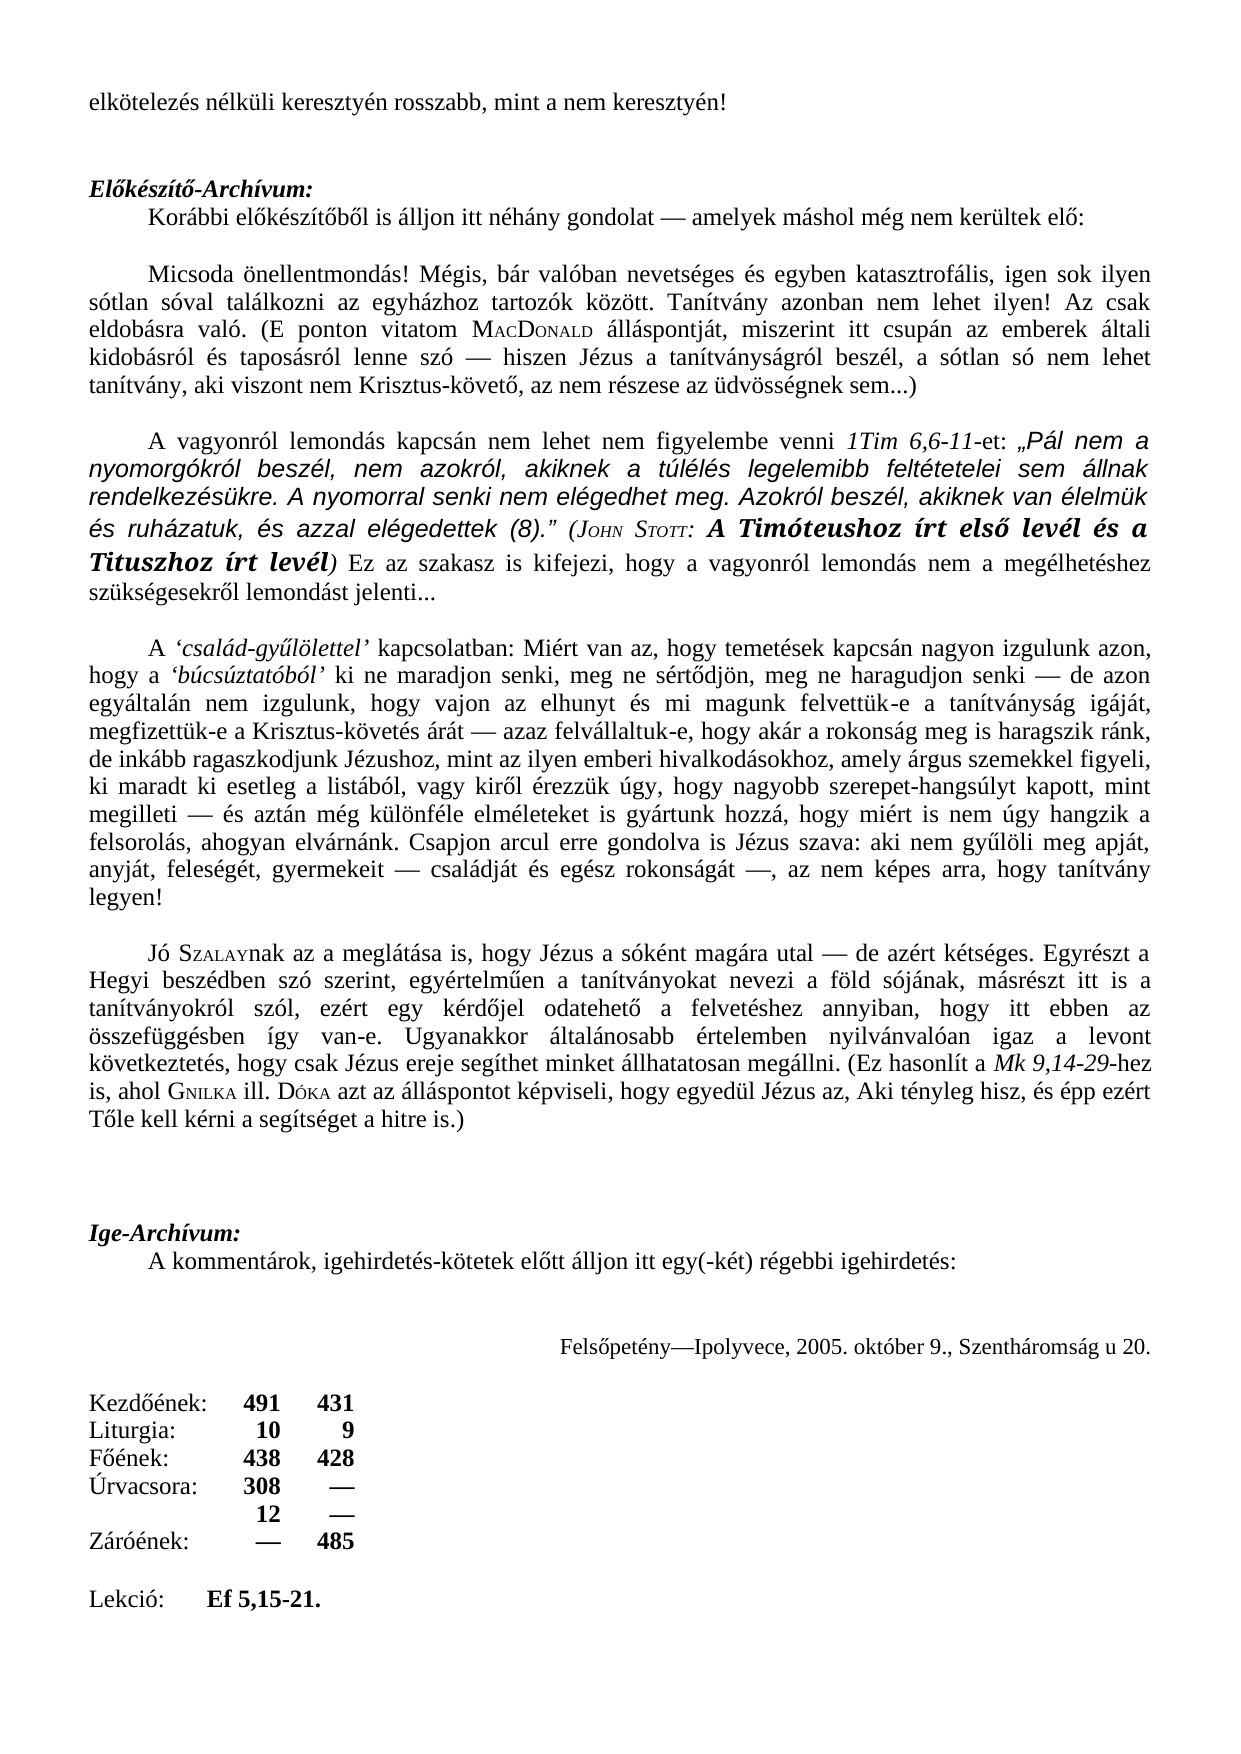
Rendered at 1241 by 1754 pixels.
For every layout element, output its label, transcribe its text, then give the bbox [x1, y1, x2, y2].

text Főének: 438 428 [88, 1444, 1152, 1472]
text Jó Szalaynak az a meglátása is, hogy Jézus a sóként magára utal — de azért kétséges. Egyrészt a Hegyi beszédben szó szerint, egyértelműen a tanítványokat nevezi a föld sójának, másrészt itt is a tanítványokról szól, ezért egy kérdőjel odatehető a felvetéshez annyiban, hogy itt ebben az összefüggésben így van‑e. Ugyanakkor általánosabb értelemben nyilvánvalóan igaz a levont következtetés, hogy csak Jézus ereje segíthet minket állhatatosan megállni. (Ez hasonlít a Mk 9,14-29-hez is, ahol Gnilka ill. Dóka azt az álláspontot képviseli, hogy egyedül Jézus az, Aki tényleg hisz, és épp ezért Tőle kell kérni a segítséget a hitre is.) [88, 939, 1152, 1133]
text Felsőpetény―Ipolyvece, 2005. október 9., Szentháromság u 20. [88, 1334, 1152, 1359]
text A ‘család-gyűlölettel’ kapcsolatban: Miért van az, hogy temetések kapcsán nagyon izgulunk azon, hogy a ‘búcsúztatóból’ ki ne maradjon senki, meg ne sértődjön, meg ne haragudjon senki — de azon egyáltalán nem izgulunk, hogy vajon az elhunyt és mi magunk felvettük‑e a tanítványság igáját, megfizettük‑e a Krisztus-követés árát — azaz felvállaltuk‑e, hogy akár a rokonság meg is haragszik ránk, de inkább ragaszkodjunk Jézushoz, mint az ilyen emberi hivalkodásokhoz, amely árgus szemekkel figyeli, ki maradt ki esetleg a listából, vagy kiről érezzük úgy, hogy nagyobb szerepet-hangsúlyt kapott, mint megilleti — és aztán még különféle elméleteket is gyártunk hozzá, hogy miért is nem úgy hangzik a felsorolás, ahogyan elvárnánk. Csapjon arcul erre gondolva is Jézus szava: aki nem gyűlöli meg apját, anyját, feleségét, gyermekeit — családját és egész rokonságát —, az nem képes arra, hogy tanítvány legyen! [88, 634, 1152, 911]
text Ige-Archívum: [88, 1219, 1152, 1247]
text Lekció: Ef 5,15-21. [88, 1585, 1152, 1612]
text Liturgia: 10 9 [88, 1417, 1152, 1444]
text A vagyonról lemondás kapcsán nem lehet nem figyelembe venni 1Tim 6,6-11-et: „Pál nem a nyomorgókról beszél, nem azokról, akiknek a túlélés legelemibb feltétetelei sem állnak rendelkezésükre. A nyomorral senki nem elégedhet meg. Azokról beszél, akiknek van élelmük és ruházatuk, és azzal elégedettek (8).” (John Stott: A Timóteushoz írt első levél és a Tituszhoz írt levél) Ez az szakasz is kifejezi, hogy a vagyonról lemondás nem a megélhetéshez szükségesekről lemondást jelenti... [88, 426, 1152, 606]
text Korábbi előkészítőből is álljon itt néhány gondolat ― amelyek máshol még nem kerültek elő: [88, 203, 1152, 231]
text A kommentárok, igehirdetés-kötetek előtt álljon itt egy(-két) régebbi igehirdetés: [88, 1247, 1152, 1275]
text Úrvacsora: 308 — [88, 1472, 1152, 1500]
text Előkészítő-Archívum: [88, 175, 1152, 203]
text elkötelezés nélküli keresztyén rosszabb, mint a nem keresztyén! [88, 88, 1152, 116]
text Micsoda önellentmondás! Mégis, bár valóban nevetséges és egyben katasztrofális, igen sok ilyen sótlan sóval találkozni az egyházhoz tartozók között. Tanítvány azonban nem lehet ilyen! Az csak eldobásra való. (E ponton vitatom MacDonald álláspontját, miszerint itt csupán az emberek általi kidobásról és taposásról lenne szó — hiszen Jézus a tanítványságról beszél, a sótlan só nem lehet tanítvány, aki viszont nem Krisztus-követő, az nem részese az üdvösségnek sem...) [88, 260, 1152, 399]
text 12 — [88, 1500, 1152, 1527]
text Kezdőének: 491 431 [88, 1389, 1152, 1417]
text Záróének: — 485 [88, 1527, 1152, 1555]
